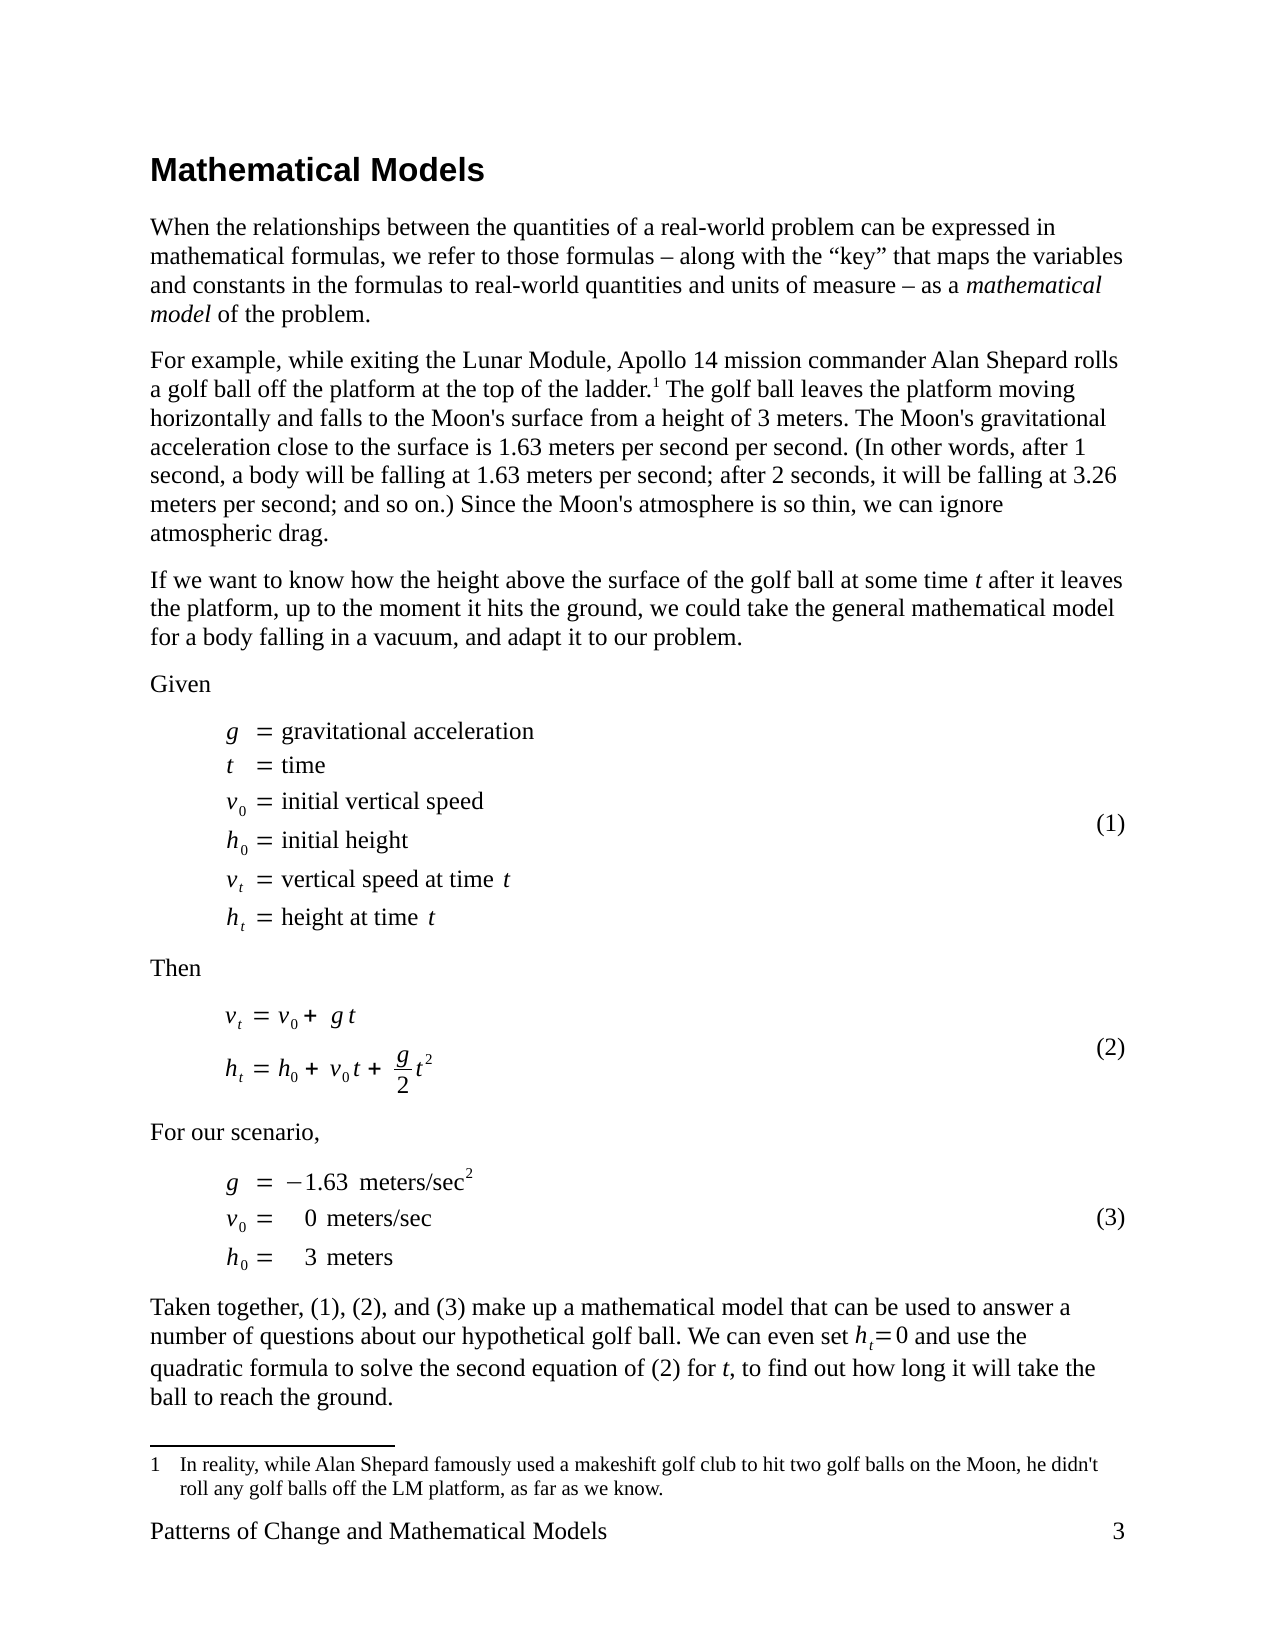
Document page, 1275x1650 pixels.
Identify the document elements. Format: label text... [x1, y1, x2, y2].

text Taken together, (1), (2), and (3) make up a mathematical model that can be used to answer a number of questions about our hypothetical golf ball. We can even set and use the quadratic formula to solve the second equation of (2) for t, to find out how long it will take the ball to reach the ground. [150, 1292, 1125, 1411]
table_header (2) [1017, 994, 1125, 1117]
table_header [150, 1158, 1017, 1292]
table_header (1) [1017, 710, 1125, 953]
table_header [150, 994, 1017, 1117]
text If we want to know how the height above the surface of the golf ball at some time t after it leaves the platform, up to the moment it hits the ground, we could take the general mathematical model for a body falling in a vacuum, and adapt it to our problem. [150, 565, 1125, 651]
text Given [150, 669, 1125, 698]
subtitle Mathematical Models [150, 150, 1125, 188]
text For example, while exiting the Lunar Module, Apollo 14 mission commander Alan Shepard rolls a golf ball off the platform at the top of the ladder. The golf ball leaves the platform moving horizontally and falls to the Moon's surface from a height of 3 meters. The Moon's gravitational acceleration close to the surface is 1.63 meters per second per second. (In other words, after 1 second, a body will be falling at 1.63 meters per second; after 2 seconds, it will be falling at 3.26 meters per second; and so on.) Since the Moon's atmosphere is so thin, we can ignore atmospheric drag. [150, 345, 1125, 547]
table_header (3) [1017, 1158, 1125, 1292]
text Then [150, 953, 1125, 982]
text When the relationships between the quantities of a real-world problem can be expressed in mathematical formulas, we refer to those formulas – along with the “key” that maps the variables and constants in the formulas to real-world quantities and units of measure – as a mathematical model of the problem. [150, 212, 1125, 327]
table_header [150, 710, 1017, 953]
text In reality, while Alan Shepard famously used a makeshift golf club to hit two golf balls on the Moon, he didn't roll any golf balls off the LM platform, as far as we know. [150, 1452, 1125, 1500]
text For our scenario, [150, 1117, 1125, 1146]
